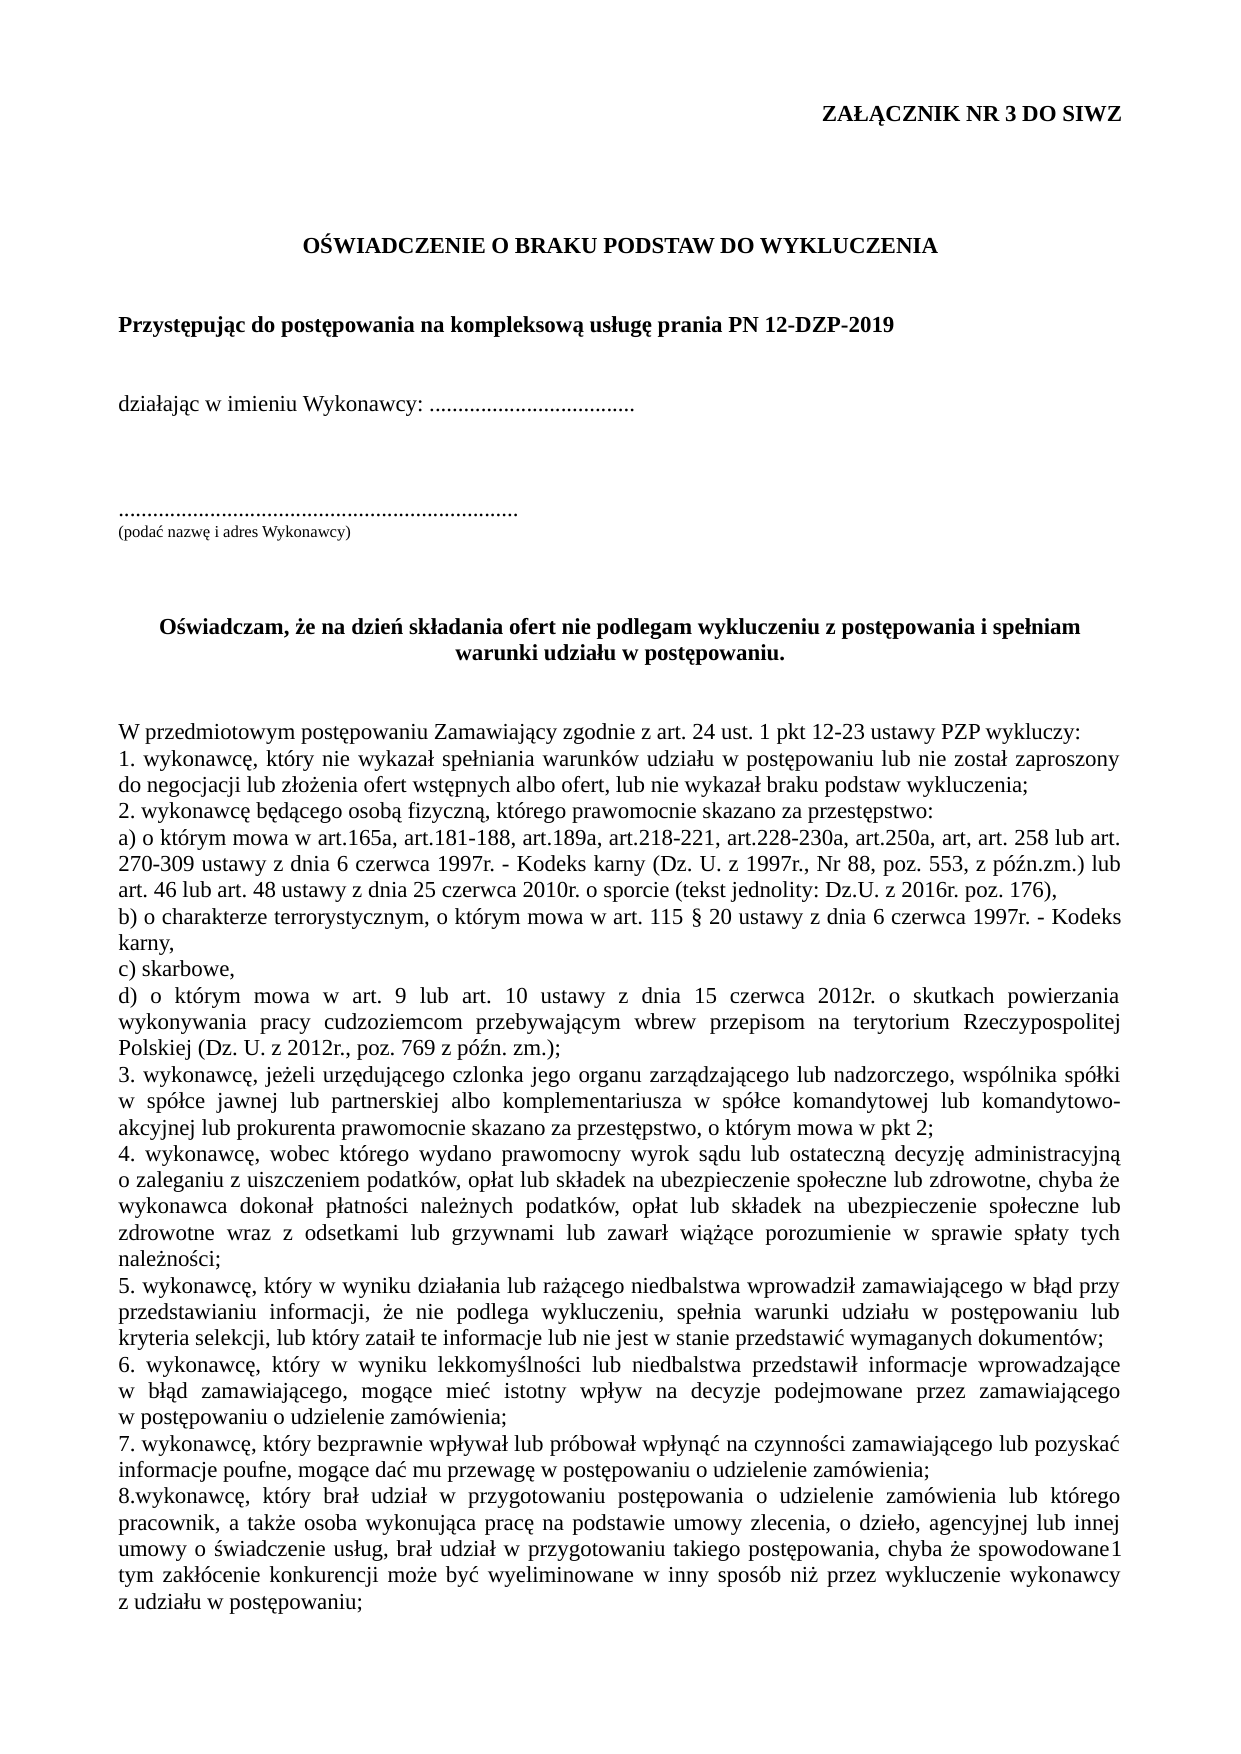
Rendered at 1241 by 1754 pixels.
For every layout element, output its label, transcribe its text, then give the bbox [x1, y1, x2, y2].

text OŚWIADCZENIE O BRAKU PODSTAW DO WYKLUCZENIA [118, 232, 1122, 258]
text 4. wykonawcę, wobec którego wydano prawomocny wyrok sądu lub ostateczną decyzję administracyjną o zaleganiu z uiszczeniem podatków, opłat lub składek na ubezpieczenie społeczne lub zdrowotne, chyba że wykonawca dokonał płatności należnych podatków, opłat lub składek na ubezpieczenie społeczne lub zdrowotne wraz z odsetkami lub grzywnami lub zawarł wiążące porozumienie w sprawie spłaty tych należności; [118, 1140, 1122, 1272]
text Przystępując do postępowania na kompleksową usługę prania PN 12-DZP-2019 [118, 311, 1122, 337]
text 7. wykonawcę, który bezprawnie wpływał lub próbował wpłynąć na czynności zamawiającego lub pozyskać informacje poufne, mogące dać mu przewagę w postępowaniu o udzielenie zamówienia; [118, 1430, 1122, 1482]
text 5. wykonawcę, który w wyniku działania lub rażącego niedbalstwa wprowadził zamawiającego w błąd przy przedstawianiu informacji, że nie podlega wykluczeniu, spełnia warunki udziału w postępowaniu lub kryteria selekcji, lub który zataił te informacje lub nie jest w stanie przedstawić wymaganych dokumentów; [118, 1272, 1122, 1351]
text d) o którym mowa w art. 9 lub art. 10 ustawy z dnia 15 czerwca 2012r. o skutkach powierzania wykonywania pracy cudzoziemcom przebywającym wbrew przepisom na terytorium Rzeczypospolitej Polskiej (Dz. U. z 2012r., poz. 769 z późn. zm.); [118, 982, 1122, 1061]
text ZAŁĄCZNIK NR 3 DO SIWZ [118, 100, 1122, 126]
text 8.wykonawcę, który brał udział w przygotowaniu postępowania o udzielenie zamówienia lub którego pracownik, a także osoba wykonująca pracę na podstawie umowy zlecenia, o dzieło, agencyjnej lub innej umowy o świadczenie usług, brał udział w przygotowaniu takiego postępowania, chyba że spowodowane1 tym zakłócenie konkurencji może być wyeliminowane w inny sposób niż przez wykluczenie wykonawcy z udziału w postępowaniu; [118, 1482, 1122, 1614]
text działając w imieniu Wykonawcy: .................................... [118, 390, 1122, 416]
text 6. wykonawcę, który w wyniku lekkomyślności lub niedbalstwa przedstawił informacje wprowadzające w błąd zamawiającego, mogące mieć istotny wpływ na decyzje podejmowane przez zamawiającego w postępowaniu o udzielenie zamówienia; [118, 1351, 1122, 1430]
text 2. wykonawcę będącego osobą fizyczną, którego prawomocnie skazano za przestępstwo: [118, 797, 1122, 824]
text ...................................................................... [118, 495, 1122, 522]
text 3. wykonawcę, jeżeli urzędującego czlonka jego organu zarządzającego lub nadzorczego, wspólnika spółki w spółce jawnej lub partnerskiej albo komplementariusza w spółce komandytowej lub komandytowo-akcyjnej lub prokurenta prawomocnie skazano za przestępstwo, o którym mowa w pkt 2; [118, 1061, 1122, 1140]
text 1. wykonawcę, który nie wykazał spełniania warunków udziału w postępowaniu lub nie został zaproszony do negocjacji lub złożenia ofert wstępnych albo ofert, lub nie wykazał braku podstaw wykluczenia; [118, 744, 1122, 797]
text Oświadczam, że na dzień składania ofert nie podlegam wykluczeniu z postępowania i spełniam warunki udziału w postępowaniu. [118, 613, 1122, 666]
text W przedmiotowym postępowaniu Zamawiający zgodnie z art. 24 ust. 1 pkt 12-23 ustawy PZP wykluczy: [118, 718, 1122, 744]
text (podać nazwę i adres Wykonawcy) [118, 522, 1122, 541]
text b) o charakterze terrorystycznym, o którym mowa w art. 115 § 20 ustawy z dnia 6 czerwca 1997r. - Kodeks karny, [118, 903, 1122, 955]
text a) o którym mowa w art.165a, art.181-188, art.189a, art.218-221, art.228-230a, art.250a, art, art. 258 lub art. 270-309 ustawy z dnia 6 czerwca 1997r. - Kodeks karny (Dz. U. z 1997r., Nr 88, poz. 553, z późn.zm.) lub art. 46 lub art. 48 ustawy z dnia 25 czerwca 2010r. o sporcie (tekst jednolity: Dz.U. z 2016r. poz. 176), [118, 824, 1122, 903]
text c) skarbowe, [118, 955, 1122, 982]
